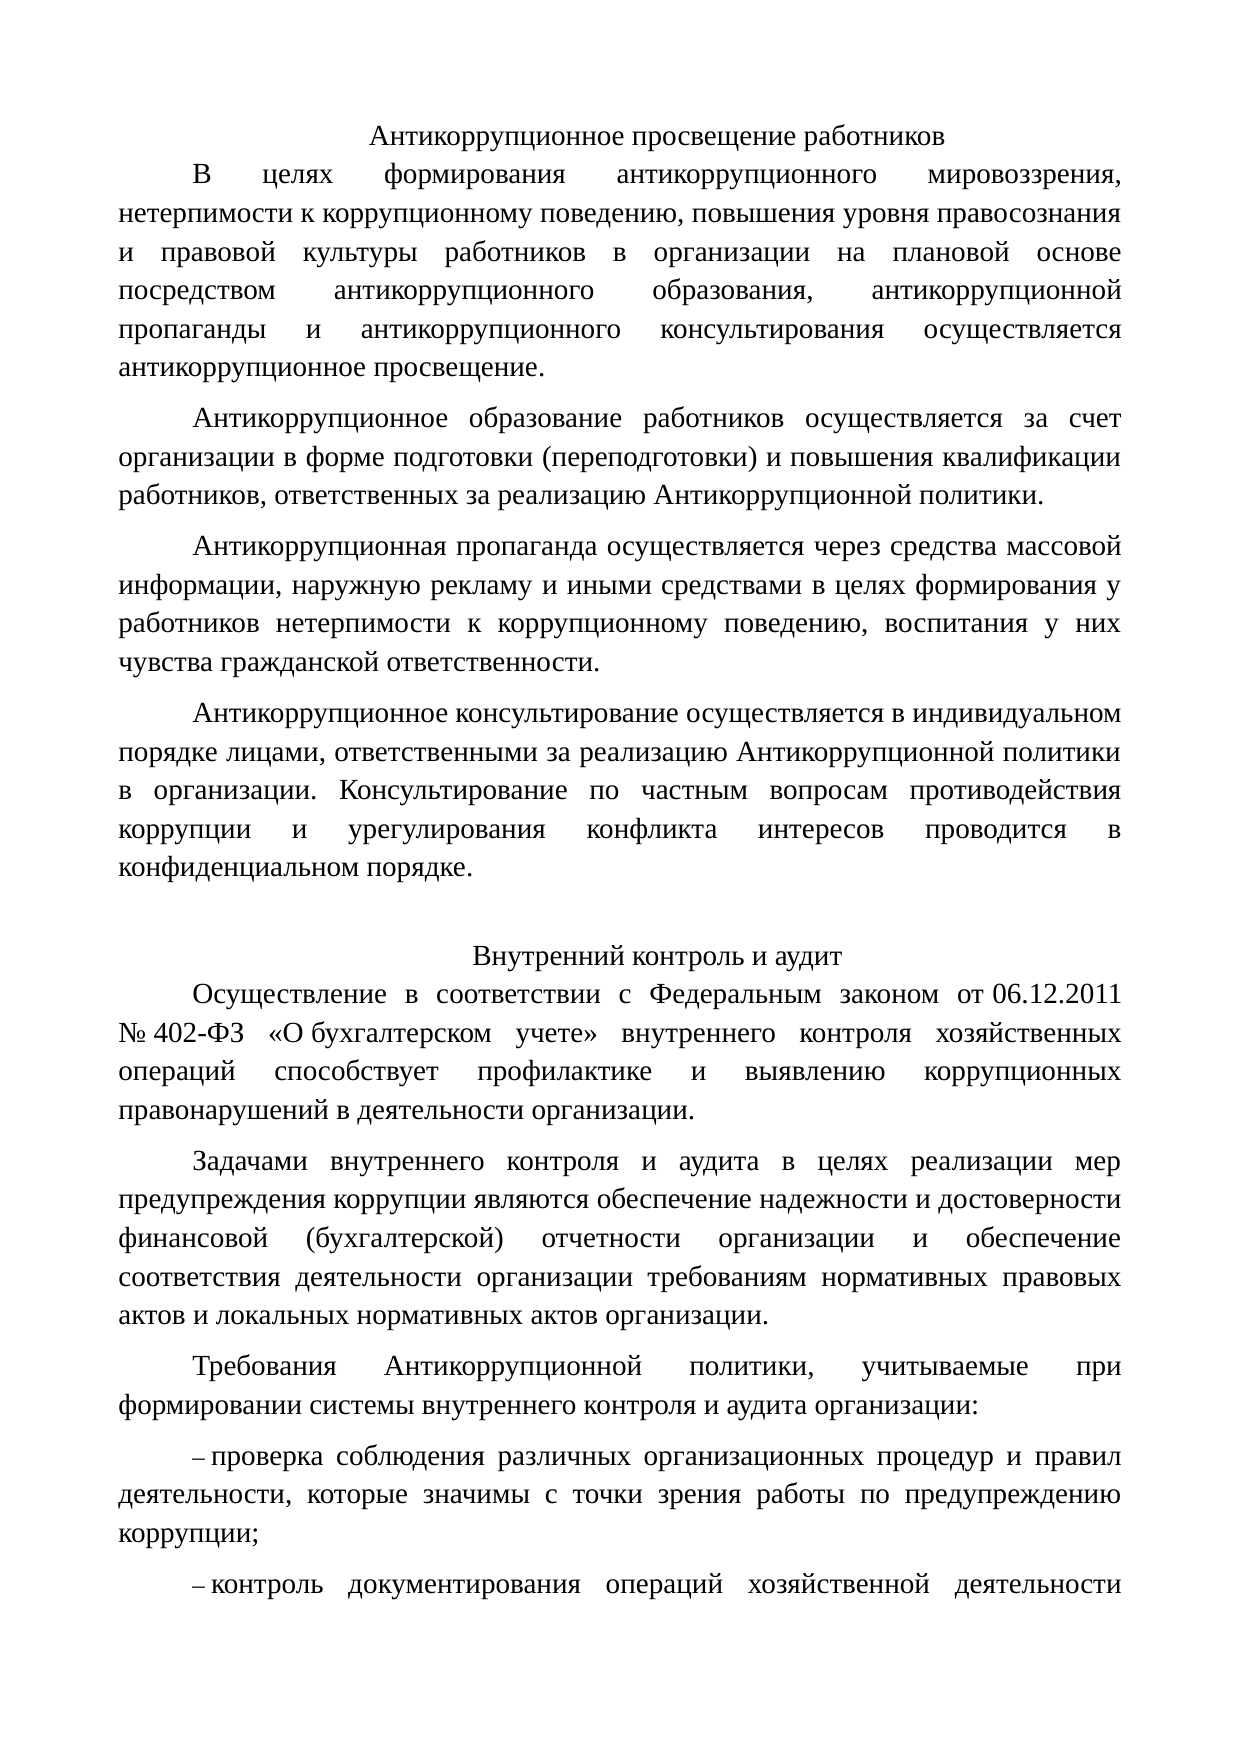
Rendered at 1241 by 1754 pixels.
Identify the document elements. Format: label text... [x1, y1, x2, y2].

text Антикоррупционное консультирование осуществляется в индивидуальном порядке лицами, ответственными за реализацию Антикоррупционной политики в организации. Консультирование по частным вопросам противодействия коррупции и урегулирования конфликта интересов проводится в конфиденциальном порядке. [118, 695, 1122, 883]
text Антикоррупционное образование работников осуществляется за счет организации в форме подготовки (переподготовки) и повышения квалификации работников, ответственных за реализацию Антикоррупционной политики. [118, 400, 1122, 511]
text В целях формирования антикоррупционного мировоззрения, нетерпимости к коррупционному поведению, повышения уровня правосознания и правовой культуры работников в организации на плановой основе посредством антикоррупционного образования, антикоррупционной пропаганды и антикоррупционного консультирования осуществляется антикоррупционное просвещение. [118, 157, 1122, 383]
text Осуществление в соответствии с Федеральным законом от 06.12.2011 № 402-ФЗ «О бухгалтерском учете» внутреннего контроля хозяйственных операций способствует профилактике и выявлению коррупционных правонарушений в деятельности организации. [118, 976, 1122, 1126]
text Антикоррупционное просвещение работников [118, 118, 1122, 152]
text Антикоррупционная пропаганда осуществляется через средства массовой информации, наружную рекламу и иными средствами в целях формирования у работников нетерпимости к коррупционному поведению, воспитания у них чувства гражданской ответственности. [118, 528, 1122, 678]
text Задачами внутреннего контроля и аудита в целях реализации мер предупреждения коррупции являются обеспечение надежности и достоверности финансовой (бухгалтерской) отчетности организации и обеспечение соответствия деятельности организации требованиям нормативных правовых актов и локальных нормативных актов организации. [118, 1143, 1122, 1331]
text – проверка соблюдения различных организационных процедур и правил деятельности, которые значимы с точки зрения работы по предупреждению коррупции; [118, 1438, 1122, 1548]
text Внутренний контроль и аудит [118, 938, 1122, 971]
text Требования Антикоррупционной политики, учитываемые при формировании системы внутреннего контроля и аудита организации: [118, 1348, 1122, 1420]
text – контроль документирования операций хозяйственной деятельности [118, 1566, 1122, 1599]
